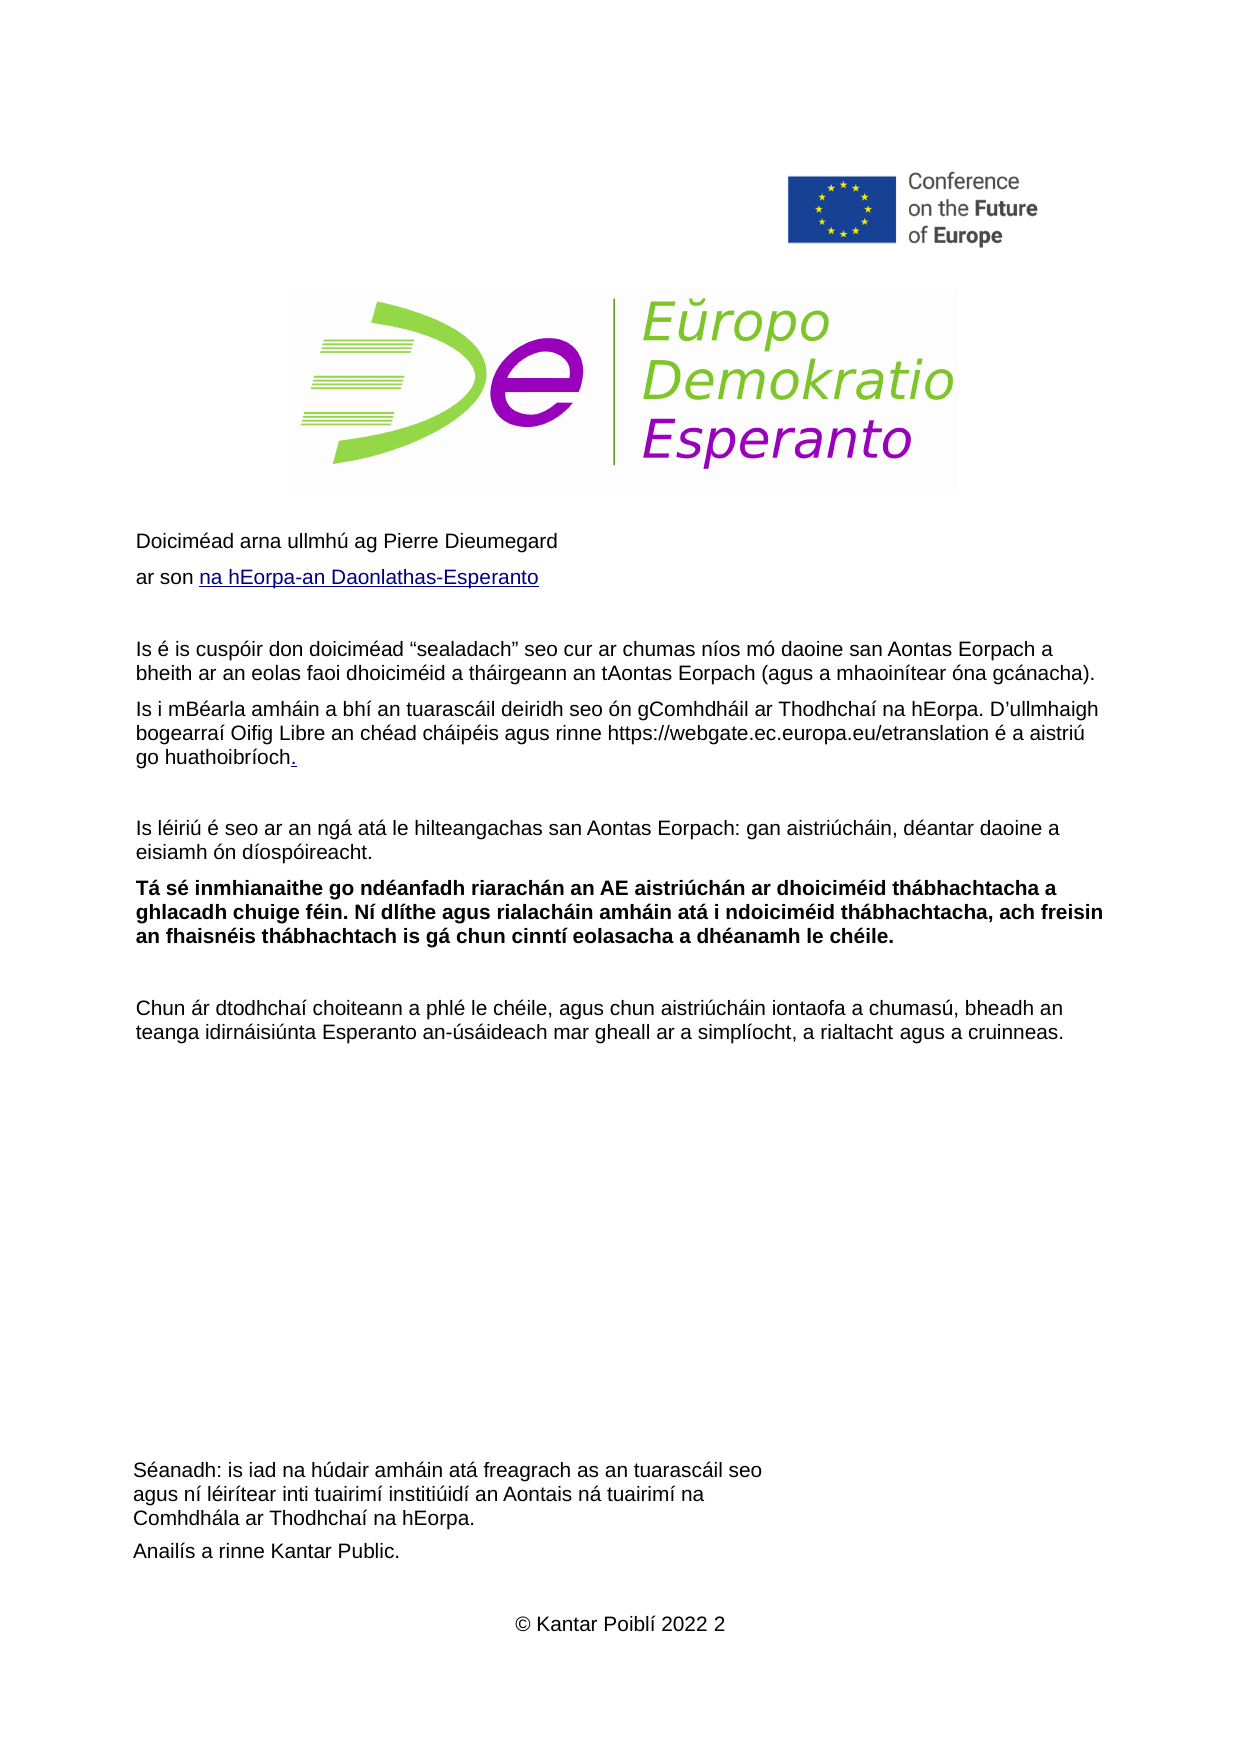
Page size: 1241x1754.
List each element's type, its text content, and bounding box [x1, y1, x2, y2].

text Is léiriú é seo ar an ngá atá le hilteangachas san Aontas Eorpach: gan aistriúcháin, déantar daoine a eisiamh ón díospóireacht. [136, 816, 1115, 864]
text Séanadh: is iad na húdair amháin atá freagrach as an tuarascáil seo agus ní léirítear inti tuairimí institiúidí an Aontais ná tuairimí na Comhdhála ar Thodhchaí na hEorpa. [133, 1458, 771, 1530]
picture [291, 289, 959, 494]
text Anailís a rinne Kantar Public. [133, 1539, 771, 1563]
text Chun ár dtodhchaí choiteann a phlé le chéile, agus chun aistriúcháin iontaofa a chumasú, bheadh an teanga idirnáisiúnta Esperanto an-úsáideach mar gheall ar a simplíocht, a rialtacht agus a cruinneas. [136, 996, 1115, 1043]
text Is é is cuspóir don doiciméad “sealadach” seo cur ar chumas níos mó daoine san Aontas Eorpach a bheith ar an eolas faoi dhoiciméid a tháirgeann an tAontas Eorpach (agus a mhaoinítear óna gcánacha). [136, 637, 1115, 685]
text Doiciméad arna ullmhú ag Pierre Dieumegard [136, 529, 1115, 553]
text Tá sé inmhianaithe go ndéanfadh riarachán an AE aistriúchán ar dhoiciméid thábhachtacha a ghlacadh chuige féin. Ní dlíthe agus rialacháin amháin atá i ndoiciméid thábhachtacha, ach freisin an fhaisnéis thábhachtach is gá chun cinntí eolasacha a dhéanamh le chéile. [136, 876, 1115, 948]
picture [761, 148, 1120, 267]
text ar son na hEorpa-an Daonlathas-Esperanto [136, 565, 1115, 589]
text Is i mBéarla amháin a bhí an tuarascáil deiridh seo ón gComhdháil ar Thodhchaí na hEorpa. D’ullmhaigh bogearraí Oifig Libre an chéad cháipéis agus rinne https://webgate.ec.europa.eu/etranslation é a aistriú go huathoibríoch. [136, 697, 1115, 768]
